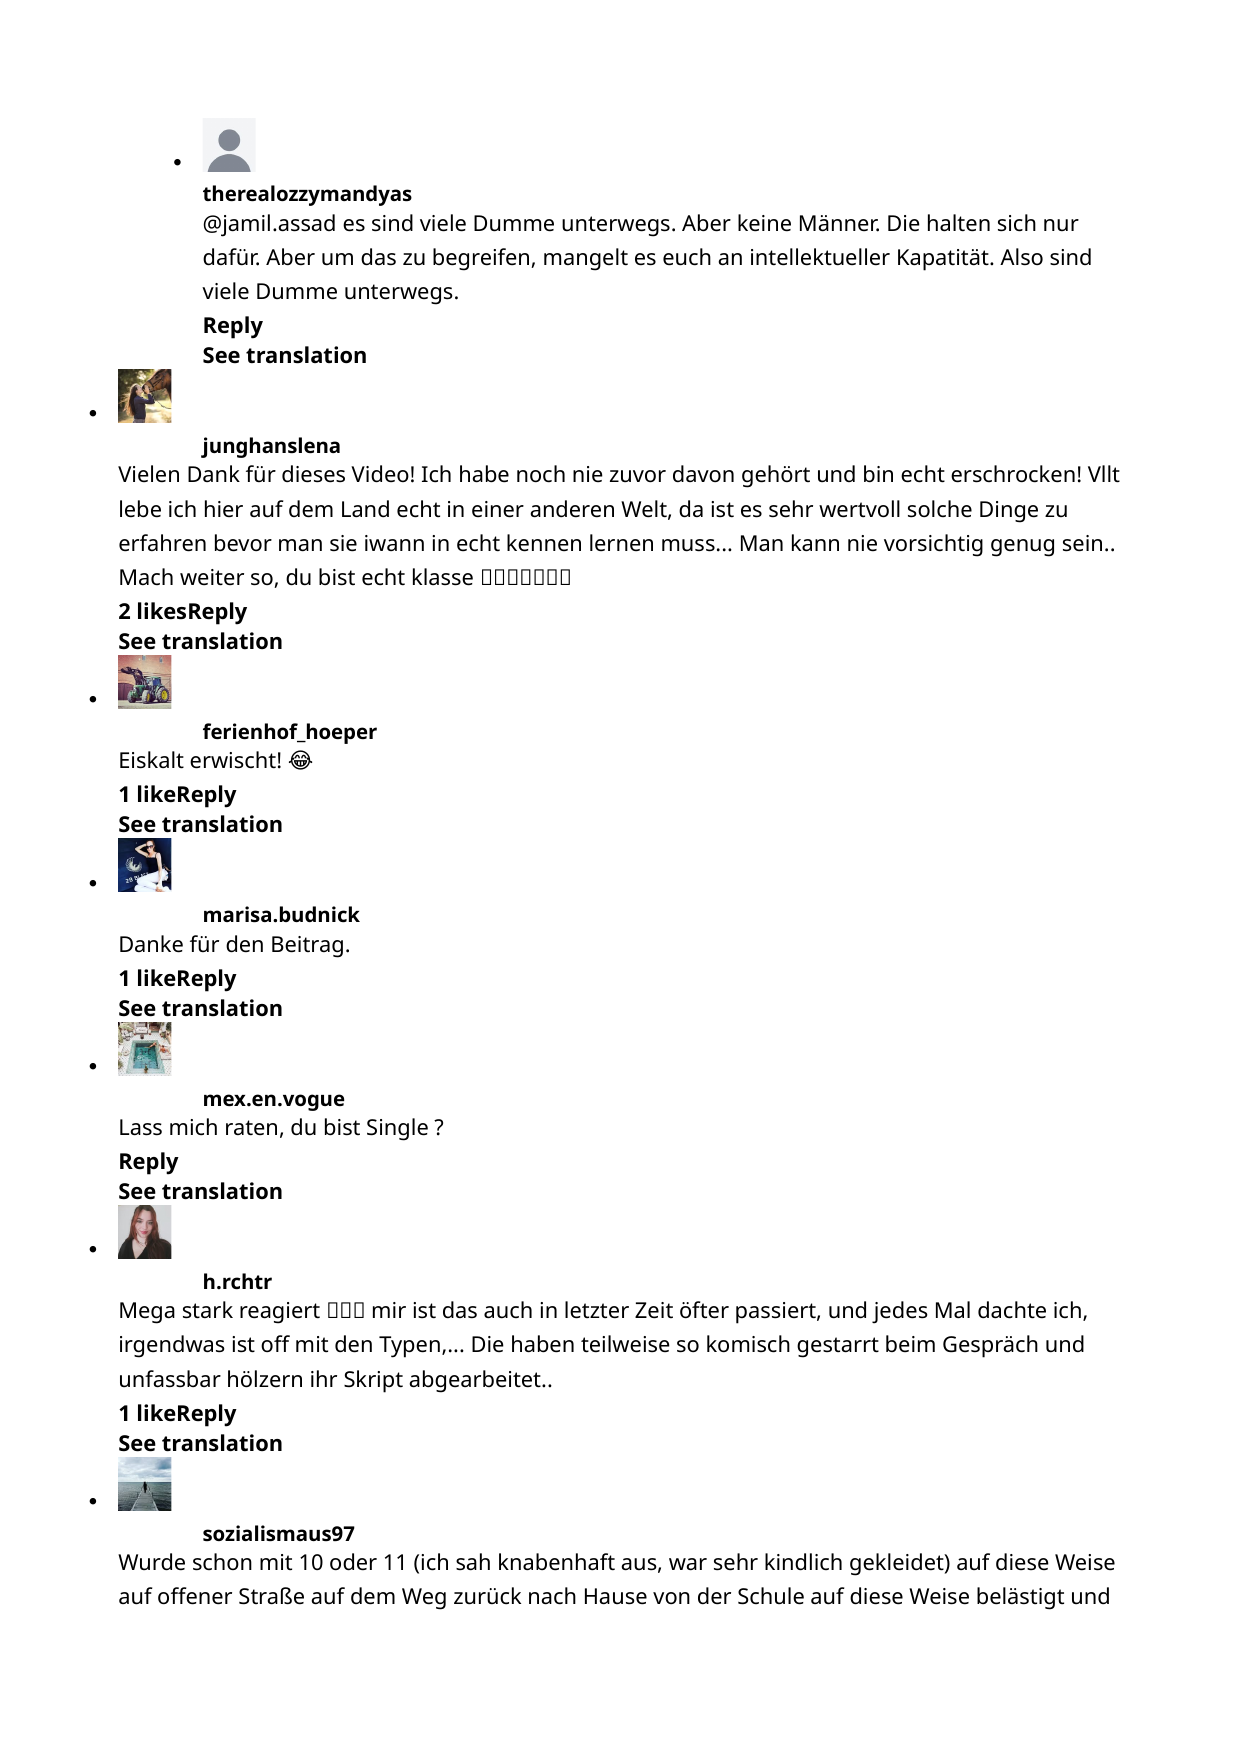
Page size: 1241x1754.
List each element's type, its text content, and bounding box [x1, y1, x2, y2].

picture [118, 1205, 172, 1259]
subtitle h.rchtr [173, 1267, 1116, 1295]
picture [118, 838, 172, 892]
subtitle ferienhof_hoeper [173, 717, 1116, 745]
list Wurde schon mit 10 oder 11 (ich sah knabenhaft aus, war sehr kindlich gekleidet) auf diese Weise auf offener Straße auf dem Weg zurück nach Hause von der Schule auf diese Weise belästigt und [118, 1547, 1122, 1611]
list 1 likeReply [118, 1398, 1122, 1427]
subtitle mex.en.vogue [173, 1084, 1116, 1112]
picture [118, 655, 172, 709]
list See translation [118, 1176, 1109, 1206]
list See translation [118, 992, 1109, 1022]
picture [118, 1457, 172, 1511]
subtitle marisa.budnick [173, 901, 1116, 928]
list Reply [118, 1146, 1122, 1176]
list See translation [118, 626, 1109, 656]
picture [118, 369, 172, 423]
list Mega stark reagiert 👏👏👏 mir ist das auch in letzter Zeit öfter passiert, und jedes Mal dachte ich, irgendwas ist off mit den Typen,... Die haben teilweise so komisch gestarrt beim Gespräch und unfassbar hölzern ihr Skript abgearbeitet.. [118, 1295, 1122, 1393]
list See translation [118, 1427, 1109, 1457]
list See translation [173, 340, 1109, 370]
subtitle sozialismaus97 [173, 1519, 1116, 1547]
subtitle therealozzymandyas [173, 180, 1116, 208]
list Danke für den Beitrag. [118, 928, 1122, 958]
list Lass mich raten, du bist Single ? [118, 1112, 1122, 1142]
list @jamil.assad es sind viele Dumme unterwegs. Aber keine Männer. Die halten sich nur dafür. Aber um das zu begreifen, mangelt es euch an intellektueller Kapatität. Also sind viele Dumme unterwegs. [173, 208, 1122, 306]
list 1 likeReply [118, 779, 1122, 809]
list 1 likeReply [118, 963, 1122, 992]
picture [118, 1022, 172, 1076]
list Reply [173, 310, 1122, 340]
list Vielen Dank für dieses Video! Ich habe noch nie zuvor davon gehört und bin echt erschrocken! Vllt lebe ich hier auf dem Land echt in einer anderen Welt, da ist es sehr wertvoll solche Dinge zu erfahren bevor man sie iwann in echt kennen lernen muss... Man kann nie vorsichtig genug sein.. Mach weiter so, du bist echt klasse 👏🏼👏🏼🤗🤗🤗 [118, 459, 1122, 592]
subtitle junghanslena [173, 432, 1116, 459]
list See translation [118, 809, 1109, 839]
list Eiskalt erwischt! 😂 [118, 745, 1122, 775]
list 2 likesReply [118, 596, 1122, 626]
picture [202, 118, 256, 172]
